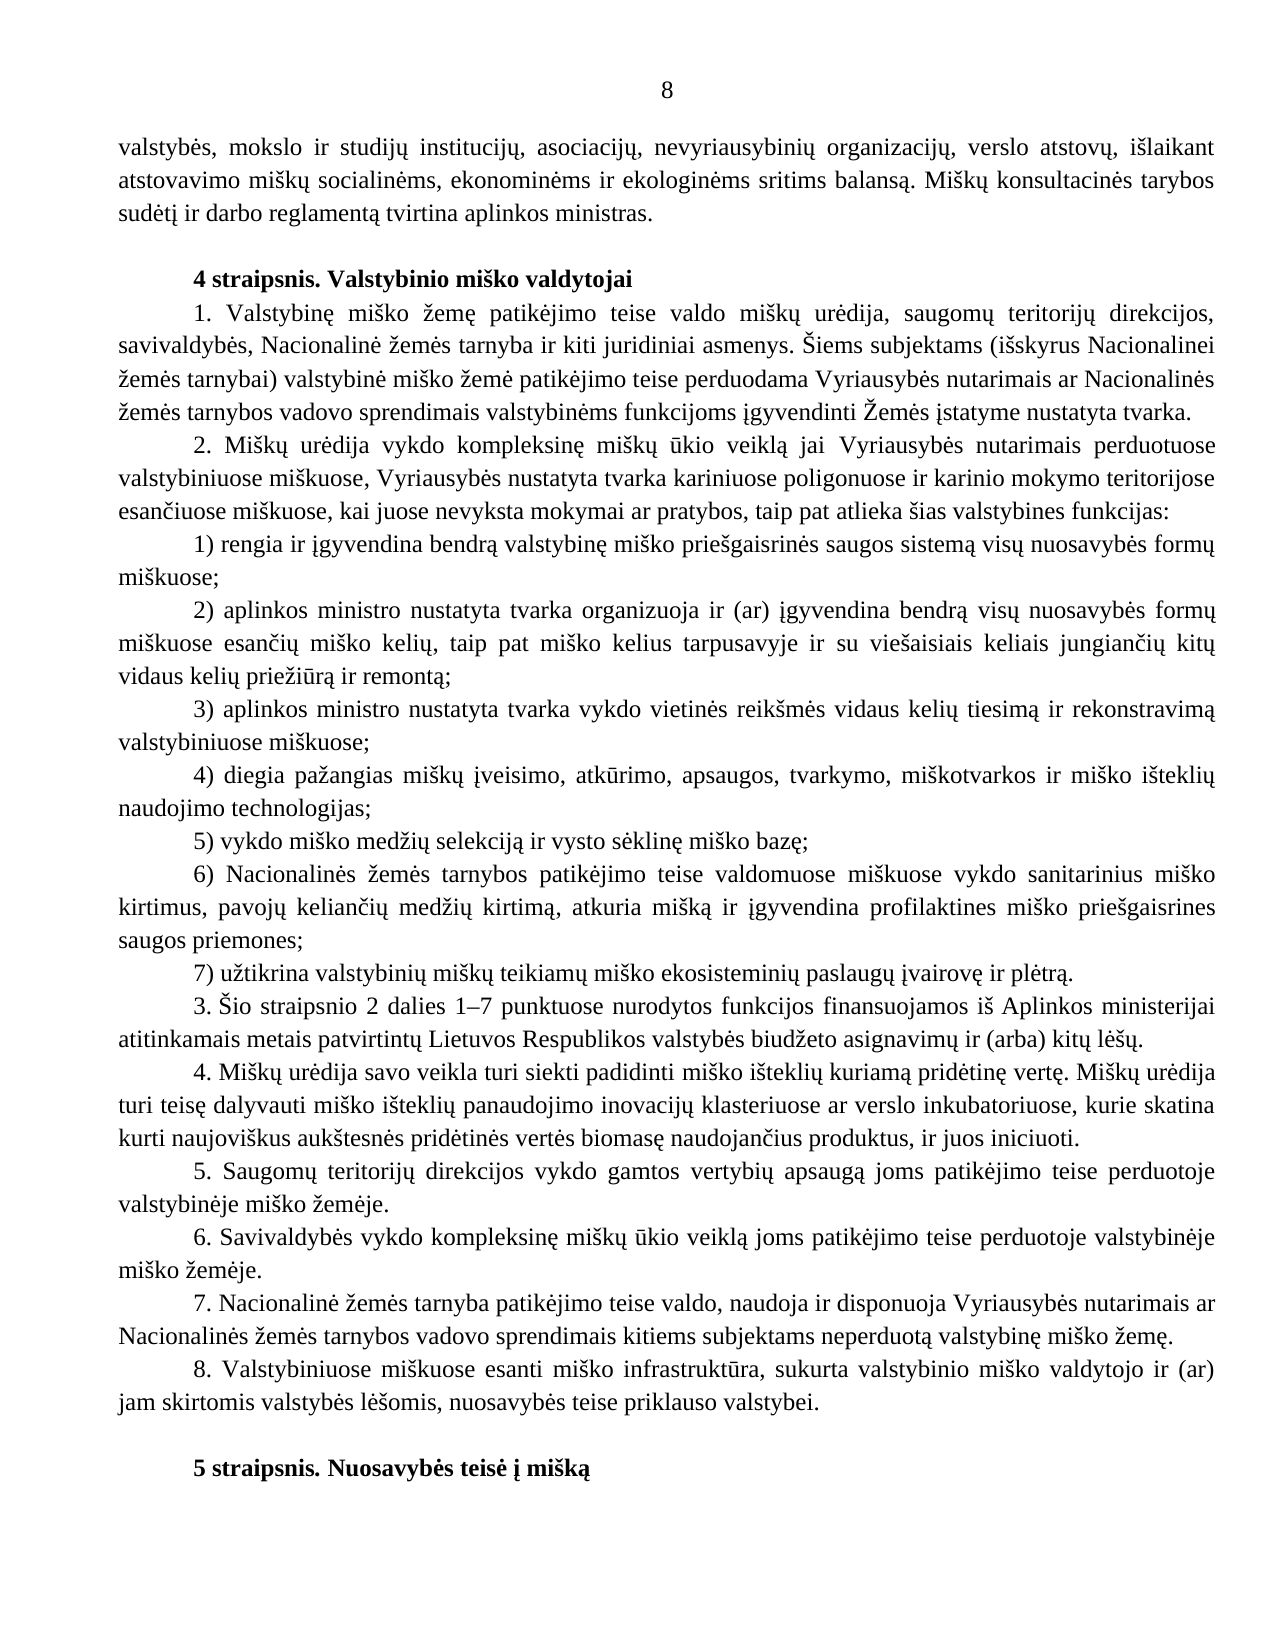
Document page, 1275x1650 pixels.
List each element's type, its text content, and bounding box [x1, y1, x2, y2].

text 5. Saugomų teritorijų direkcijos vykdo gamtos vertybių apsaugą joms patikėjimo teise perduotoje valstybinėje miško žemėje. [118, 1156, 1216, 1218]
text 2) aplinkos ministro nustatyta tvarka organizuoja ir (ar) įgyvendina bendrą visų nuosavybės formų miškuose esančių miško kelių, taip pat miško kelius tarpusavyje ir su viešaisiais keliais jungiančių kitų vidaus kelių priežiūrą ir remontą; [118, 595, 1216, 689]
text 1. Valstybinę miško žemę patikėjimo teise valdo miškų urėdija, saugomų teritorijų direkcijos, savivaldybės, Nacionalinė žemės tarnyba ir kiti juridiniai asmenys. Šiems subjektams (išskyrus Nacionalinei žemės tarnybai) valstybinė miško žemė patikėjimo teise perduodama Vyriausybės nutarimais ar Nacionalinės žemės tarnybos vadovo sprendimais valstybinėms funkcijoms įgyvendinti Žemės įstatyme nustatyta tvarka. [118, 298, 1216, 425]
text 3) aplinkos ministro nustatyta tvarka vykdo vietinės reikšmės vidaus kelių tiesimą ir rekonstravimą valstybiniuose miškuose; [118, 694, 1216, 756]
text 4) diegia pažangias miškų įveisimo, atkūrimo, apsaugos, tvarkymo, miškotvarkos ir miško išteklių naudojimo technologijas; [118, 760, 1216, 822]
text 8. Valstybiniuose miškuose esanti miško infrastruktūra, sukurta valstybinio miško valdytojo ir (ar) jam skirtomis valstybės lėšomis, nuosavybės teise priklauso valstybei. [118, 1354, 1216, 1416]
text valstybės, mokslo ir studijų institucijų, asociacijų, nevyriausybinių organizacijų, verslo atstovų, išlaikant atstovavimo miškų socialinėms, ekonominėms ir ekologinėms sritims balansą. Miškų konsultacinės tarybos sudėtį ir darbo reglamentą tvirtina aplinkos ministras. [118, 132, 1216, 227]
text 3. Šio straipsnio 2 dalies 1–7 punktuose nurodytos funkcijos finansuojamos iš Aplinkos ministerijai atitinkamais metais patvirtintų Lietuvos Respublikos valstybės biudžeto asignavimų ir (arba) kitų lėšų. [118, 991, 1216, 1053]
text 5) vykdo miško medžių selekciją ir vysto sėklinę miško bazę; [118, 826, 1216, 855]
text 7. Nacionalinė žemės tarnyba patikėjimo teise valdo, naudoja ir disponuoja Vyriausybės nutarimais ar Nacionalinės žemės tarnybos vadovo sprendimais kitiems subjektams neperduotą valstybinę miško žemę. [118, 1288, 1216, 1350]
text 7) užtikrina valstybinių miškų teikiamų miško ekosisteminių paslaugų įvairovę ir plėtrą. [118, 958, 1216, 987]
text 4. Miškų urėdija savo veikla turi siekti padidinti miško išteklių kuriamą pridėtinę vertę. Miškų urėdija turi teisę dalyvauti miško išteklių panaudojimo inovacijų klasteriuose ar verslo inkubatoriuose, kurie skatina kurti naujoviškus aukštesnės pridėtinės vertės biomasę naudojančius produktus, ir juos iniciuoti. [118, 1057, 1216, 1152]
text 4 straipsnis. Valstybinio miško valdytojai [118, 264, 1216, 293]
text 6) Nacionalinės žemės tarnybos patikėjimo teise valdomuose miškuose vykdo sanitarinius miško kirtimus, pavojų keliančių medžių kirtimą, atkuria mišką ir įgyvendina profilaktines miško priešgaisrines saugos priemones; [118, 859, 1216, 954]
text 6. Savivaldybės vykdo kompleksinę miškų ūkio veiklą joms patikėjimo teise perduotoje valstybinėje miško žemėje. [118, 1222, 1216, 1284]
text 1) rengia ir įgyvendina bendrą valstybinę miško priešgaisrinės saugos sistemą visų nuosavybės formų miškuose; [118, 529, 1216, 591]
text 2. Miškų urėdija vykdo kompleksinę miškų ūkio veiklą jai Vyriausybės nutarimais perduotuose valstybiniuose miškuose, Vyriausybės nustatyta tvarka kariniuose poligonuose ir karinio mokymo teritorijose esančiuose miškuose, kai juose nevyksta mokymai ar pratybos, taip pat atlieka šias valstybines funkcijas: [118, 430, 1216, 524]
text 5 straipsnis. Nuosavybės teisė į mišką [118, 1453, 1216, 1482]
